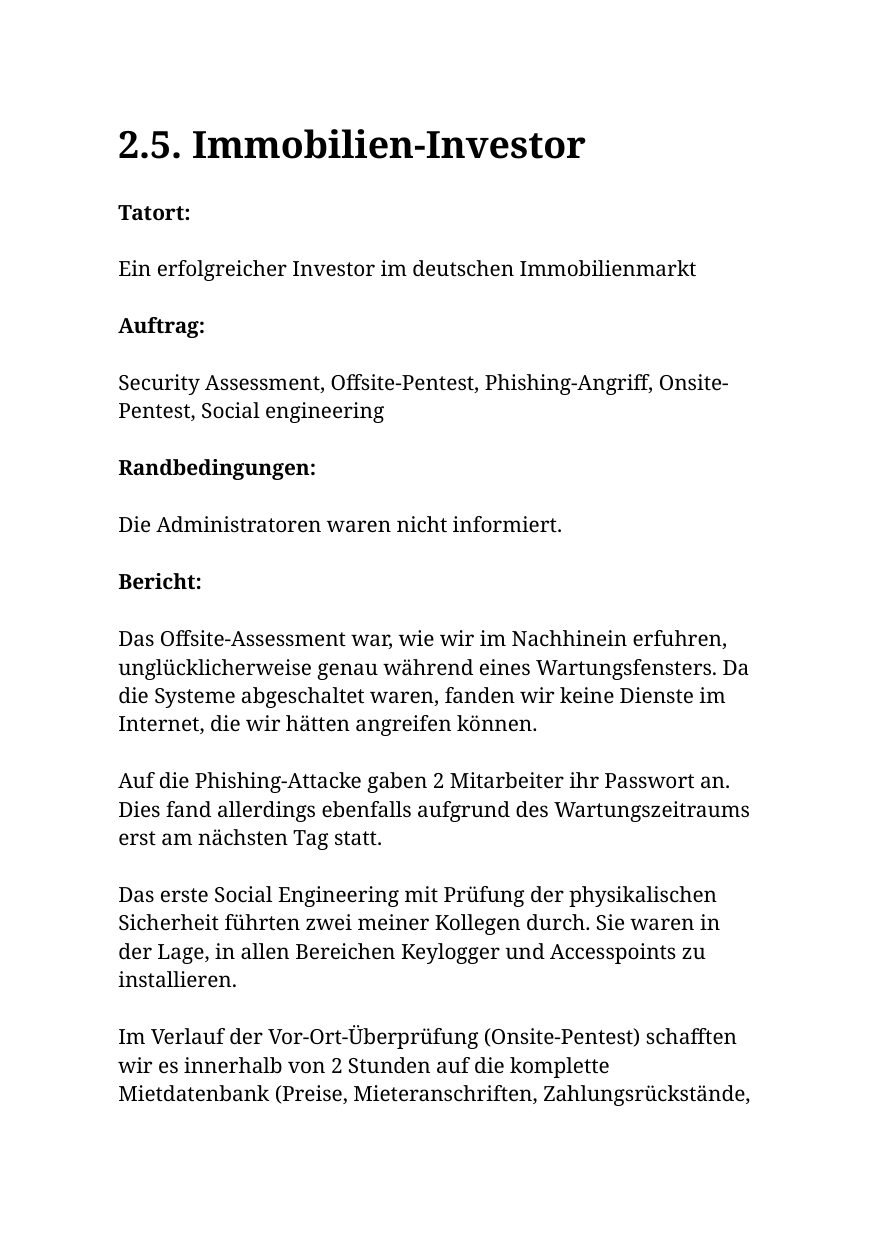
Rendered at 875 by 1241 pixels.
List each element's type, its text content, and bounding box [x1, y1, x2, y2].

text Im Verlauf der Vor-Ort-Überprüfung (Onsite-Pentest) schafften wir es innerhalb von 2 Stunden auf die komplette Mietdatenbank (Preise, Mieteranschriften, Zahlungsrückstände, [118, 1022, 756, 1108]
text Auftrag: [118, 311, 756, 340]
text Auf die Phishing-Attacke gaben 2 Mitarbeiter ihr Passwort an. Dies fand allerdings ebenfalls aufgrund des Wartungszeitraums erst am nächsten Tag statt. [118, 766, 756, 852]
text Ein erfolgreicher Investor im deutschen Immobilienmarkt [118, 254, 756, 283]
text Das Offsite-Assessment war, wie wir im Nachhinein erfuhren, unglücklicherweise genau während eines Wartungsfensters. Da die Systeme abgeschaltet waren, fanden wir keine Dienste im Internet, die wir hätten angreifen können. [118, 624, 756, 738]
text Security Assessment, Offsite-Pentest, Phishing-Angriff, Onsite-Pentest, Social engineering [118, 368, 756, 425]
text Randbedingungen: [118, 453, 756, 482]
text Das erste Social Engineering mit Prüfung der physikalischen Sicherheit führten zwei meiner Kollegen durch. Sie waren in der Lage, in allen Bereichen Keylogger und Accesspoints zu installieren. [118, 880, 756, 994]
subtitle Immobilien-Investor [118, 118, 756, 169]
text Die Administratoren waren nicht informiert. [118, 510, 756, 539]
text Bericht: [118, 567, 756, 596]
